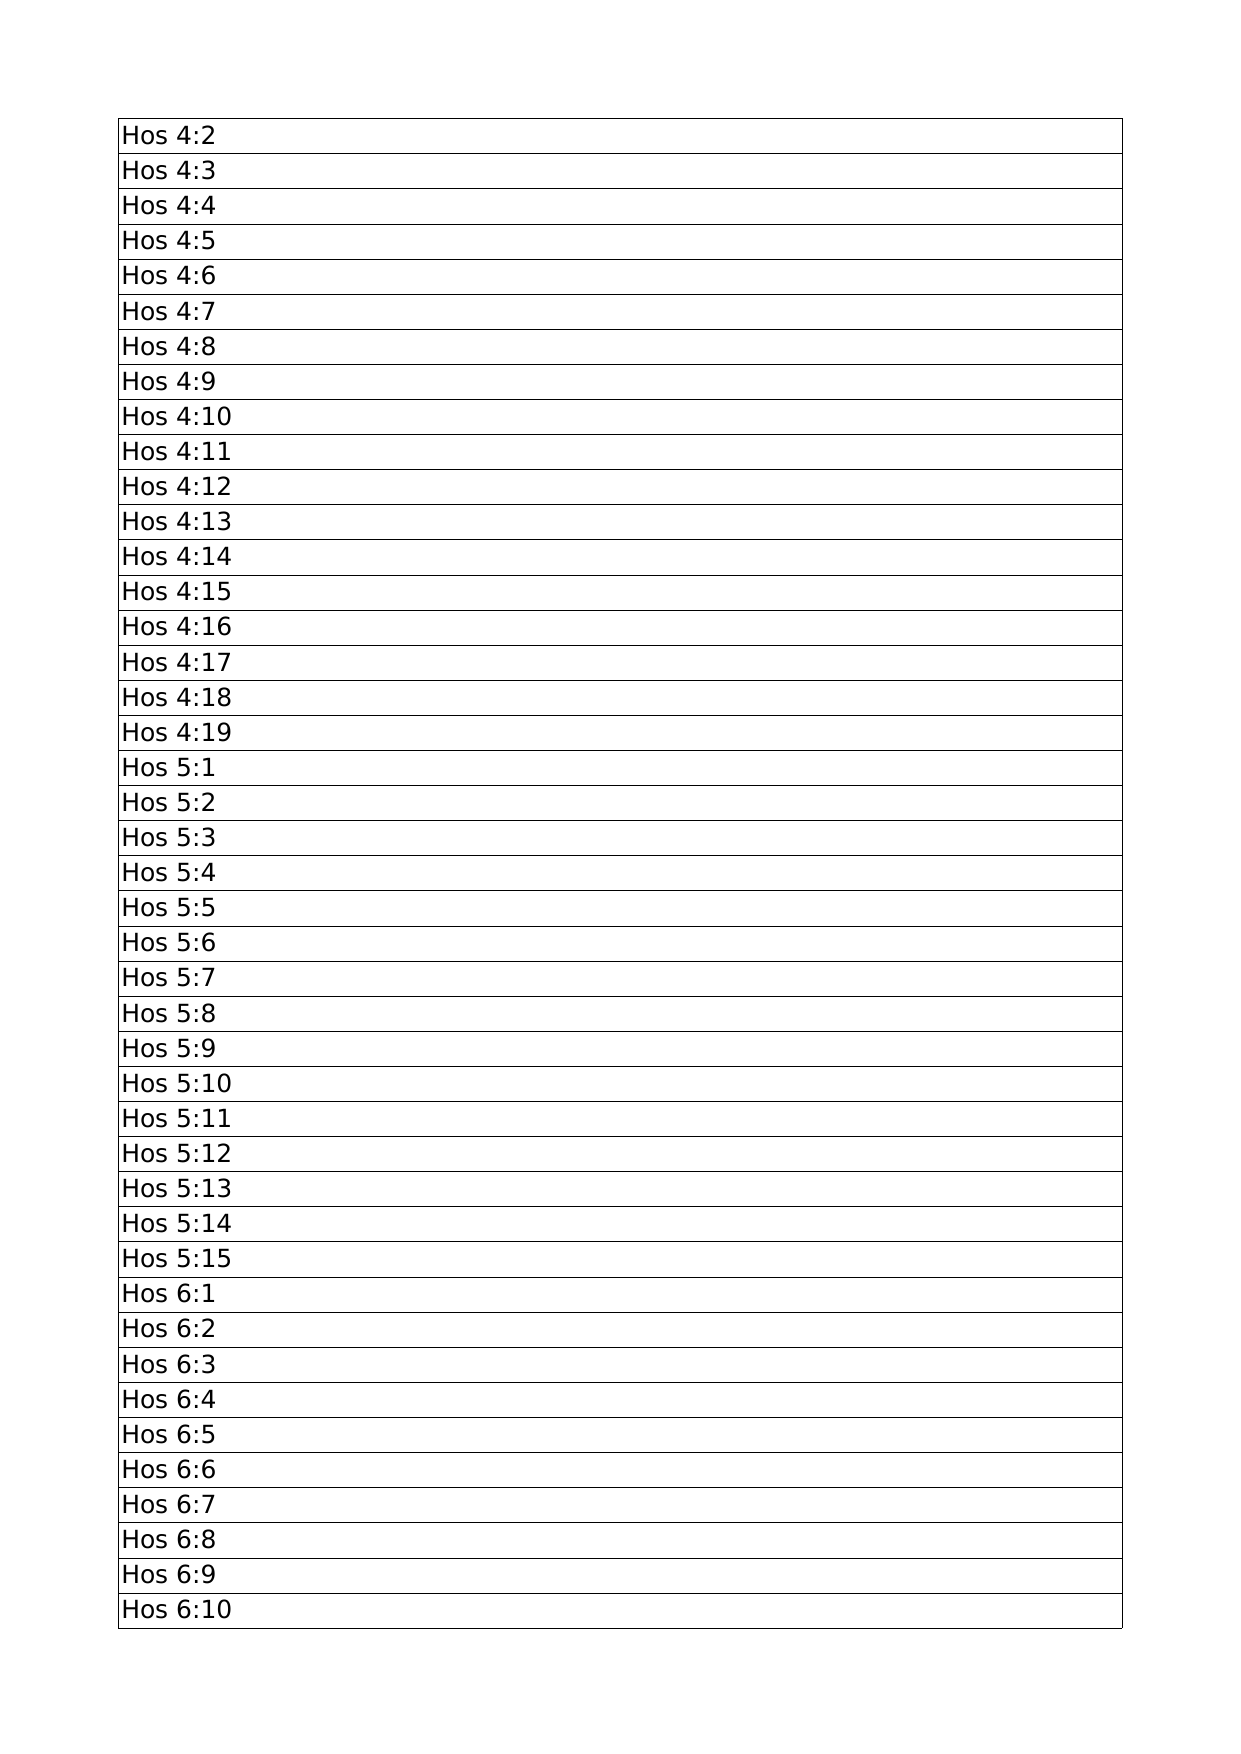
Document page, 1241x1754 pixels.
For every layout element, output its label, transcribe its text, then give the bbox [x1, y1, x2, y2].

table_cell Hos 5:14 [119, 1207, 1122, 1241]
table_cell Hos 5:12 [119, 1137, 1122, 1171]
table_cell Hos 5:15 [119, 1242, 1122, 1277]
table_cell Hos 4:6 [119, 260, 1122, 294]
table_cell Hos 4:9 [119, 365, 1122, 399]
table_cell Hos 5:11 [119, 1102, 1122, 1136]
table_cell Hos 5:9 [119, 1032, 1122, 1066]
table_cell Hos 4:19 [119, 716, 1122, 750]
table_cell Hos 4:15 [119, 576, 1122, 609]
table_cell Hos 4:16 [119, 611, 1122, 645]
table_cell Hos 6:7 [119, 1488, 1122, 1522]
table_cell Hos 5:3 [119, 821, 1122, 855]
table_cell Hos 6:5 [119, 1418, 1122, 1452]
table_cell Hos 4:7 [119, 295, 1122, 329]
table_cell Hos 4:12 [119, 470, 1122, 504]
table_cell Hos 5:4 [119, 856, 1122, 890]
table_cell Hos 5:6 [119, 927, 1122, 961]
table_cell Hos 5:7 [119, 962, 1122, 996]
table_cell Hos 4:10 [119, 400, 1122, 434]
table_cell Hos 4:18 [119, 681, 1122, 715]
table_cell Hos 4:11 [119, 435, 1122, 469]
table_cell Hos 6:9 [119, 1559, 1122, 1592]
table_cell Hos 5:13 [119, 1172, 1122, 1206]
table_cell Hos 6:6 [119, 1453, 1122, 1487]
table_cell Hos 6:3 [119, 1348, 1122, 1382]
table_cell Hos 6:8 [119, 1523, 1122, 1557]
table_cell Hos 6:1 [119, 1278, 1122, 1312]
table_cell Hos 5:10 [119, 1067, 1122, 1101]
table_cell Hos 6:4 [119, 1383, 1122, 1417]
table_cell Hos 4:2 [119, 119, 1122, 153]
table_cell Hos 6:2 [119, 1313, 1122, 1347]
table_cell Hos 4:14 [119, 540, 1122, 574]
table_cell Hos 4:3 [119, 154, 1122, 188]
table_cell Hos 4:4 [119, 189, 1122, 223]
table_cell Hos 4:5 [119, 225, 1122, 258]
table_cell Hos 4:17 [119, 646, 1122, 680]
table_cell Hos 5:5 [119, 891, 1122, 926]
table_cell Hos 4:8 [119, 330, 1122, 364]
table_cell Hos 5:2 [119, 786, 1122, 820]
table_cell Hos 6:10 [119, 1594, 1122, 1628]
table_cell Hos 5:8 [119, 997, 1122, 1031]
table_cell Hos 4:13 [119, 505, 1122, 539]
table_cell Hos 5:1 [119, 751, 1122, 785]
